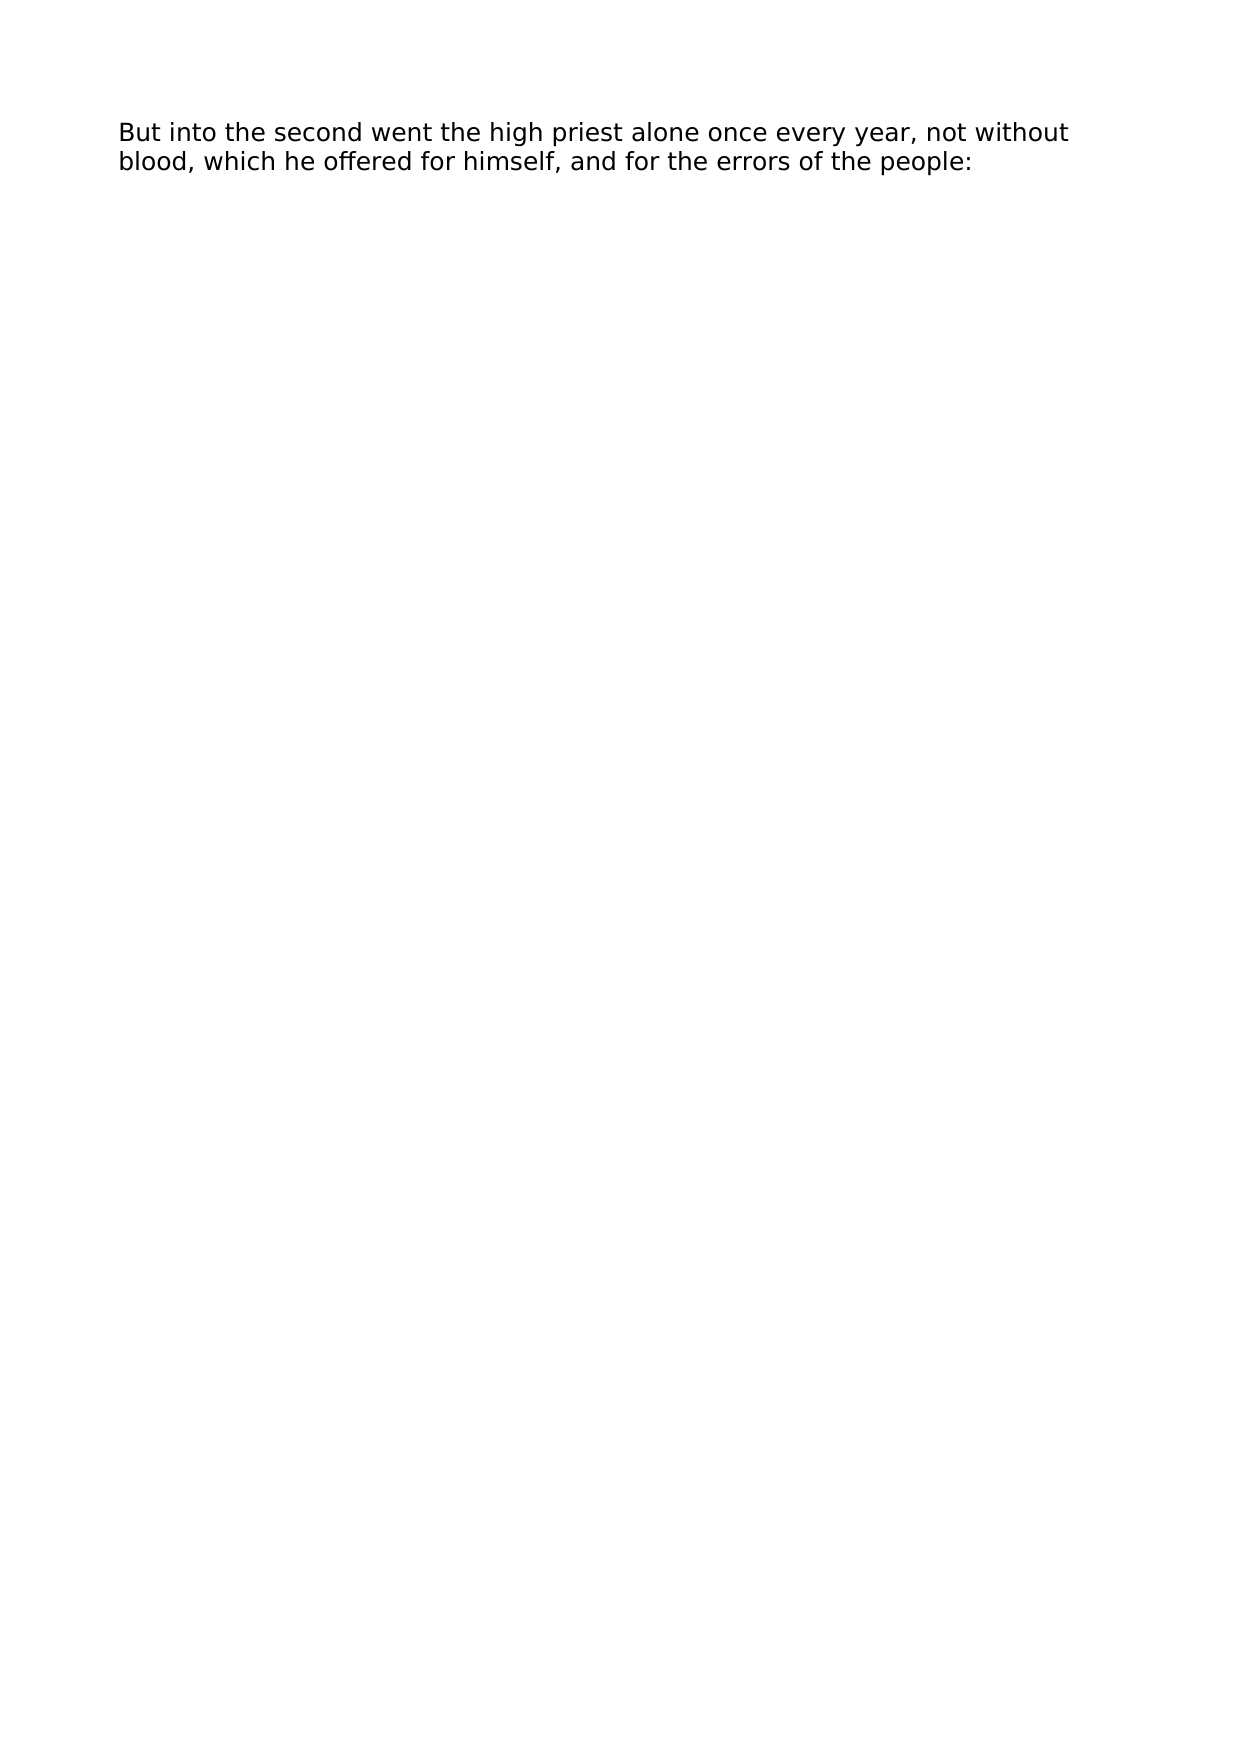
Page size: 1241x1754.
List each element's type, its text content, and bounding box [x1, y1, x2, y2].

text But into the second went the high priest alone once every year, not without blood, which he offered for himself, and for the errors of the people: [118, 118, 1122, 176]
